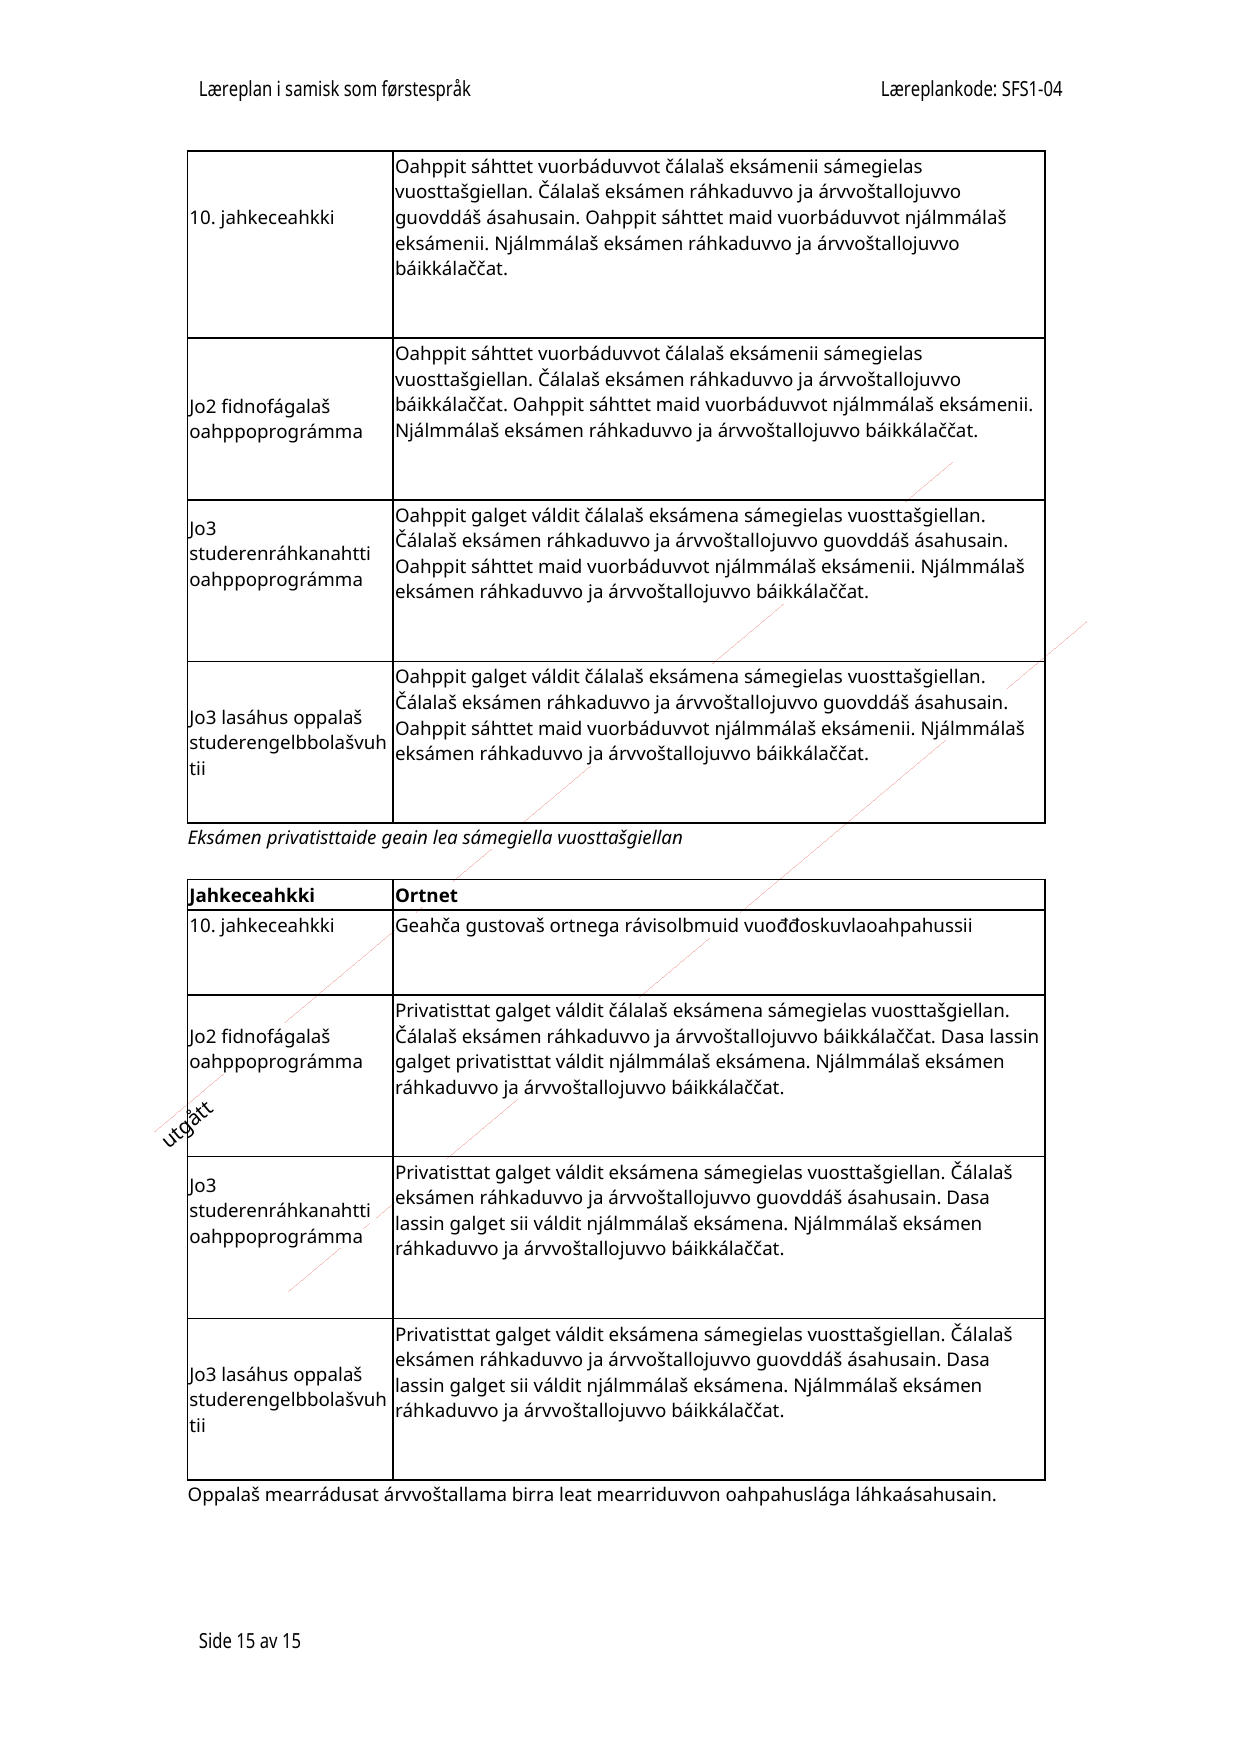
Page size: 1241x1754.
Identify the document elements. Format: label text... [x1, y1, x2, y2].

table_cell studerenráhkanahtti oahppoprográmma [188, 539, 392, 661]
table_cell Jo3 [188, 1157, 392, 1194]
table_cell Jo3 lasáhus oppalaš [188, 662, 392, 726]
table_cell studerenráhkanahtti oahppoprográmma [188, 1196, 392, 1317]
table_cell Jo2 fidnofágalaš oahppoprográmma [188, 996, 315, 1045]
table_cell Jo3 [188, 501, 392, 537]
text Eksámen privatisttaide geain lea sámegiella vuosttašgiellan [817, 824, 1053, 849]
table_cell Jo2 fidnofágalaš oahppoprográmma [286, 996, 392, 1023]
table_cell Jo2 fidnofágalaš oahppoprográmma [188, 1129, 392, 1156]
table_cell Jo2 fidnofágalaš [188, 339, 392, 415]
table_cell studerengelbbolašvuhtii [188, 1385, 392, 1479]
text Eksámen privatisttaide geain lea sámegiella vuosttašgiellan [690, 824, 844, 849]
table_cell studerengelbbolašvuhtii [188, 728, 392, 822]
table_cell oahppoprográmma [188, 417, 392, 499]
table_cell Jo3 lasáhus oppalaš [188, 1319, 392, 1383]
table_cell 10. jahkeceahkki [188, 152, 392, 337]
